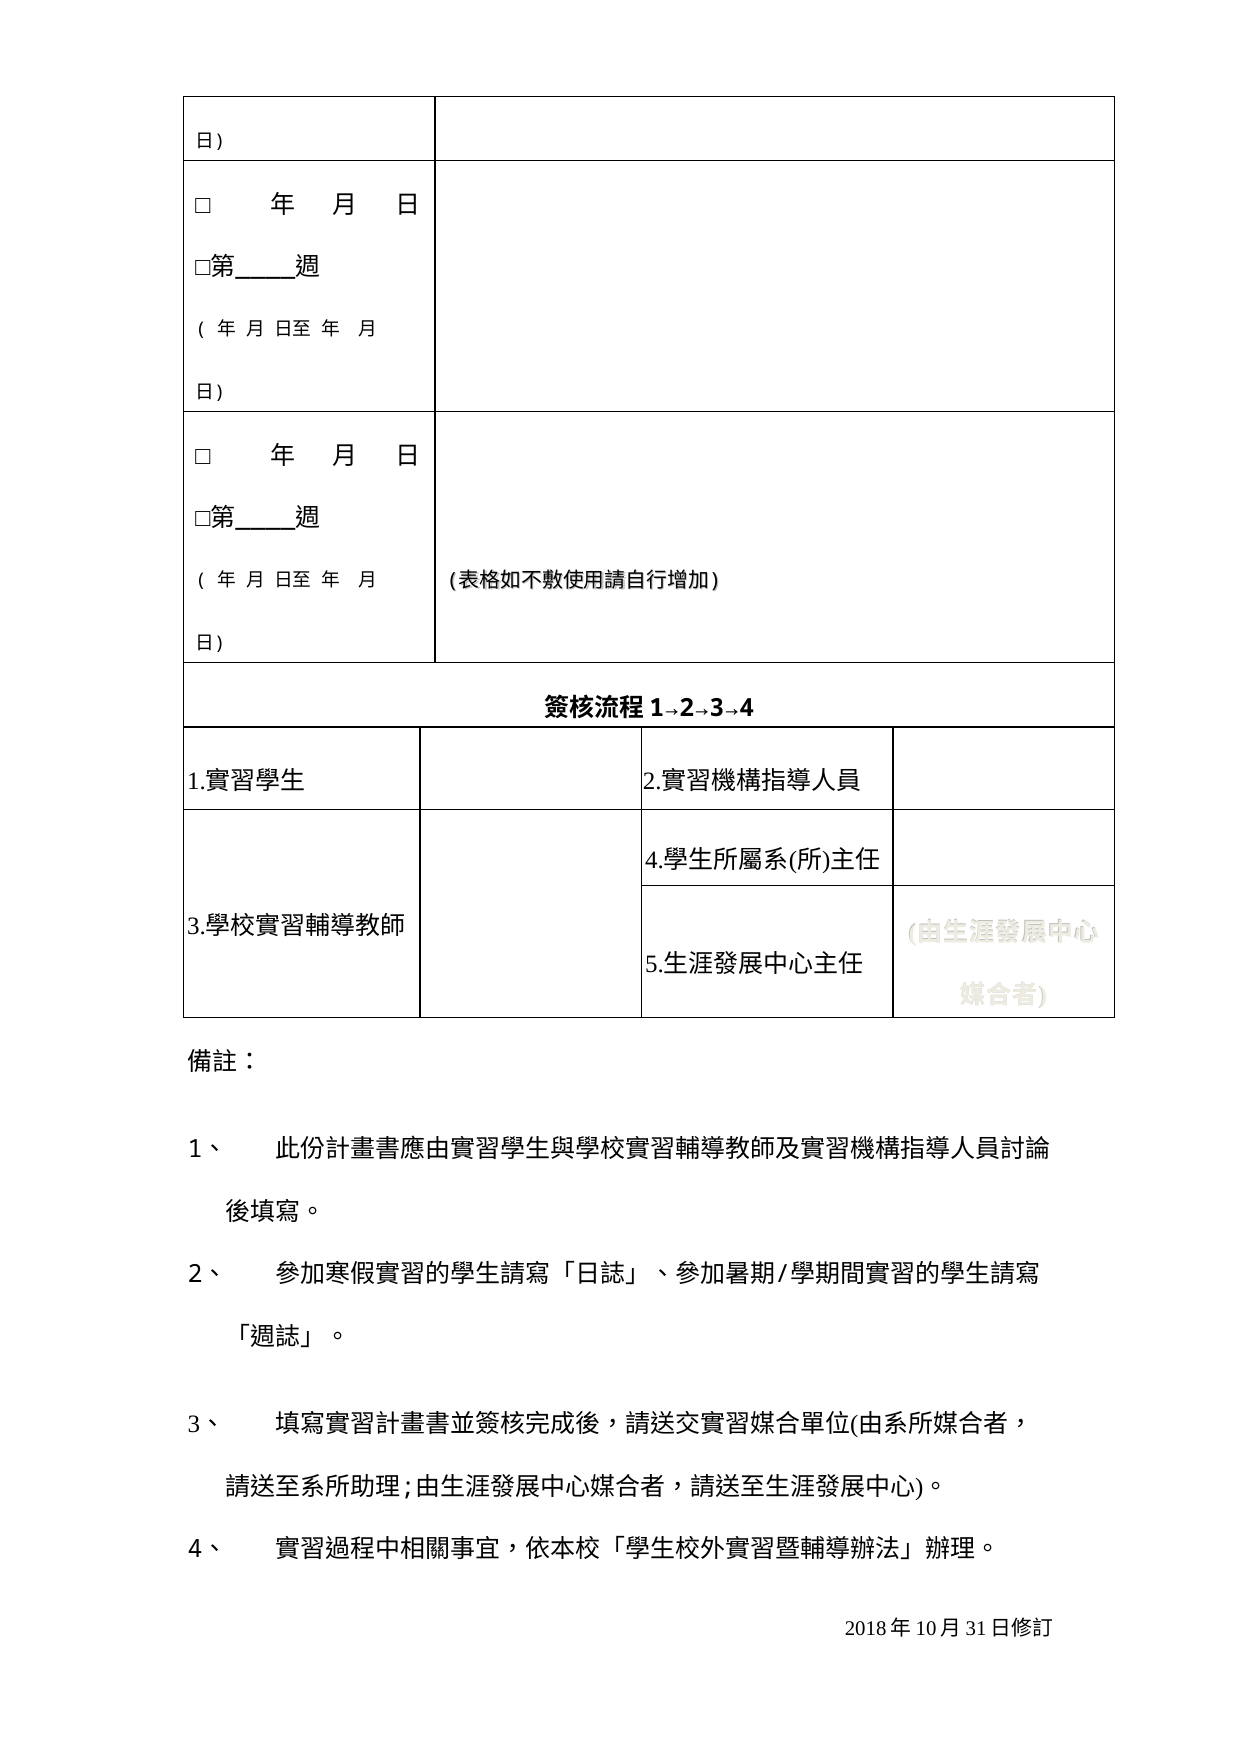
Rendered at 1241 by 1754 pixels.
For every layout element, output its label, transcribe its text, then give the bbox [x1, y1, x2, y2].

table_cell 2.實習機構指導人員 [642, 728, 892, 808]
list 此份計畫書應由實習學生與學校實習輔導教師及實習機構指導人員討論後填寫。 [187, 1105, 1053, 1230]
table_cell [421, 728, 641, 808]
table_cell □ 年 月 日 □第____週 ( 年 月 日至 年 月 日) [184, 161, 434, 411]
table_cell [436, 97, 1114, 160]
table_cell (表格如不敷使用請自行增加) [436, 412, 1114, 662]
table_cell 簽核流程1→2→3→4 [184, 663, 1114, 726]
table_cell [894, 728, 1114, 808]
table_cell 日) [184, 97, 434, 160]
list 填寫實習計畫書並簽核完成後，請送交實習媒合單位(由系所媒合者，請送至系所助理;由生涯發展中心媒合者，請送至生涯發展中心)。 [187, 1380, 1053, 1505]
table_cell 5.生涯發展中心主任 [642, 886, 892, 1017]
table_cell [436, 161, 1114, 411]
table_cell (由生涯發展中心媒合者) [894, 886, 1114, 1017]
table_cell 4.學生所屬系(所)主任 [642, 810, 892, 884]
list 實習過程中相關事宜，依本校「學生校外實習暨輔導辦法」辦理。 [187, 1505, 1053, 1568]
table_cell 1.實習學生 [184, 728, 419, 808]
table_cell [421, 810, 641, 1017]
list 參加寒假實習的學生請寫「日誌」、參加暑期/學期間實習的學生請寫「週誌」。 [187, 1230, 1053, 1355]
table_cell □ 年 月 日 □第____週 ( 年 月 日至 年 月 日) [184, 412, 434, 662]
table_cell 3.學校實習輔導教師 [184, 810, 419, 1017]
table_cell [894, 810, 1114, 884]
text 備註： [187, 1018, 1053, 1080]
